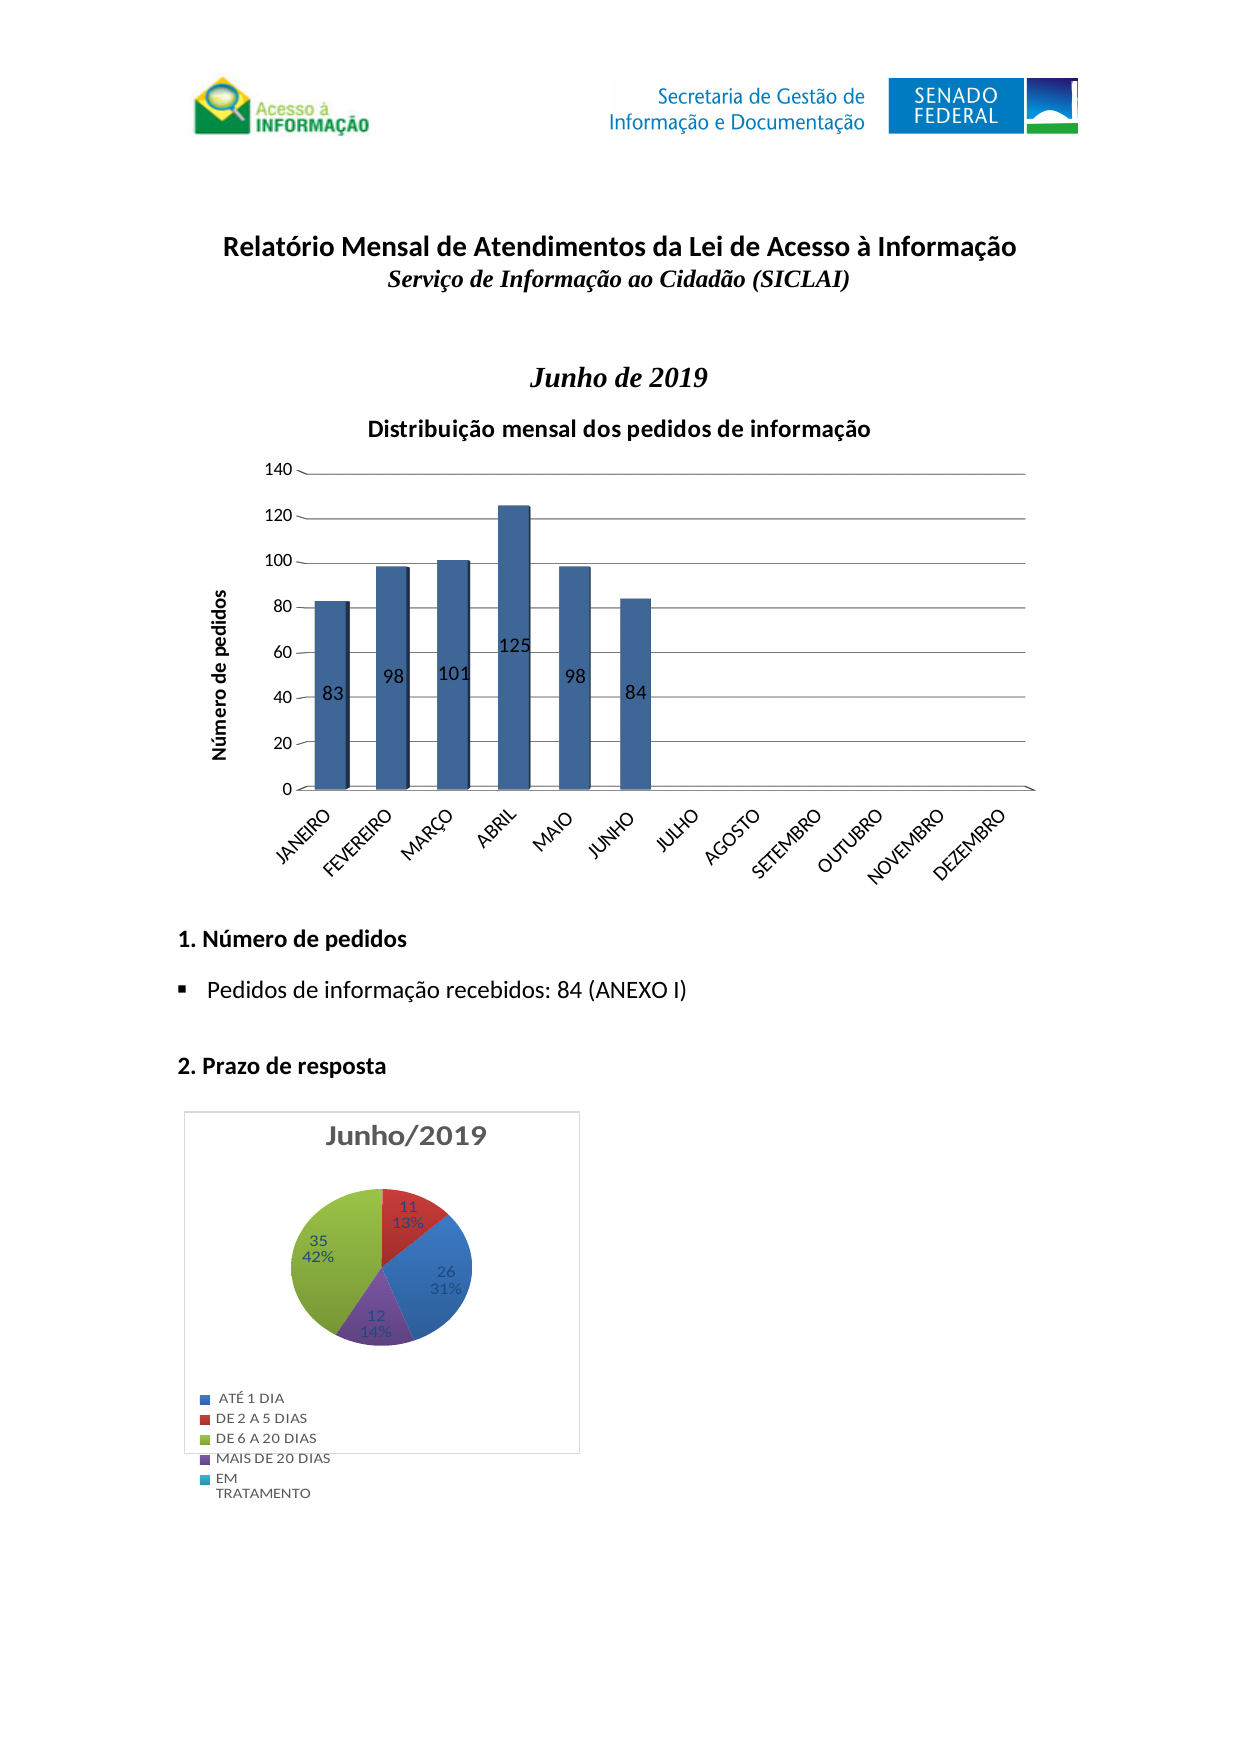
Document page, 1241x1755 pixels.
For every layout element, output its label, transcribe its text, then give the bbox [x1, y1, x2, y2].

list Pedidos de informação recebidos: 84 (ANEXO I) [176, 974, 1063, 1005]
text 2. Prazo de resposta [177, 1050, 1063, 1081]
text Relatório Mensal de Atendimentos da Lei de Acesso à Informação Serviço de Informação ao Cidadão (SICLAI) [177, 228, 1063, 293]
text Junho de 2019 [177, 360, 1063, 393]
text 1. Número de pedidos [177, 923, 1063, 954]
